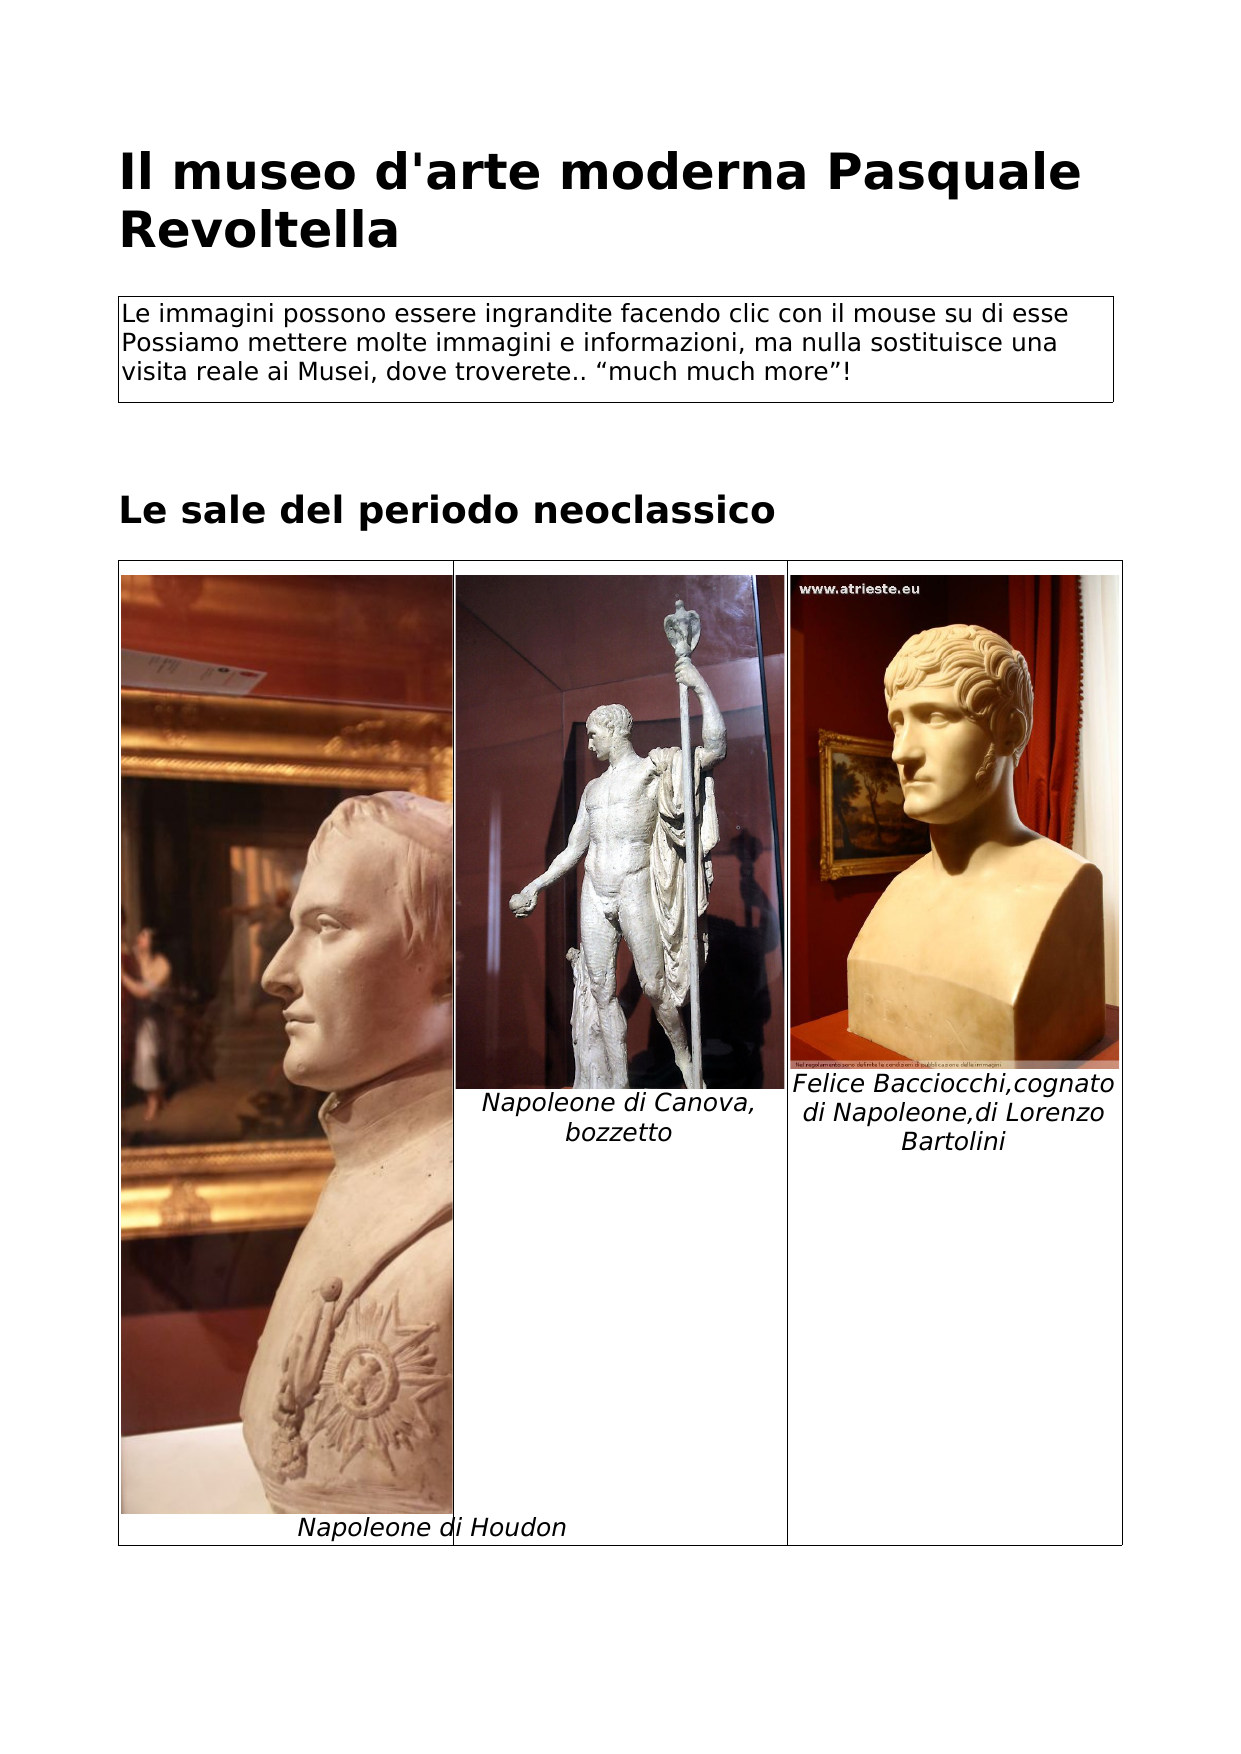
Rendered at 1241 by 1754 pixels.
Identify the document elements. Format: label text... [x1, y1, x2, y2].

table_header [119, 561, 453, 1545]
table_header [788, 561, 1122, 1545]
table_header [442, 1524, 451, 1534]
table_header Le immagini possono essere ingrandite facendo clic con il mouse su di esse Possiamo mettere molte immagini e informazioni, ma nulla sostituisce una visita reale ai Musei, dove troverete.. “much much more”! [119, 297, 1113, 402]
picture [121, 575, 453, 1514]
table_header [454, 561, 787, 1545]
picture [455, 575, 785, 1089]
subtitle Il museo d'arte moderna Pasquale Revoltella [118, 143, 1122, 259]
subtitle Le sale del periodo neoclassico [118, 489, 1122, 533]
picture [790, 575, 1120, 1069]
